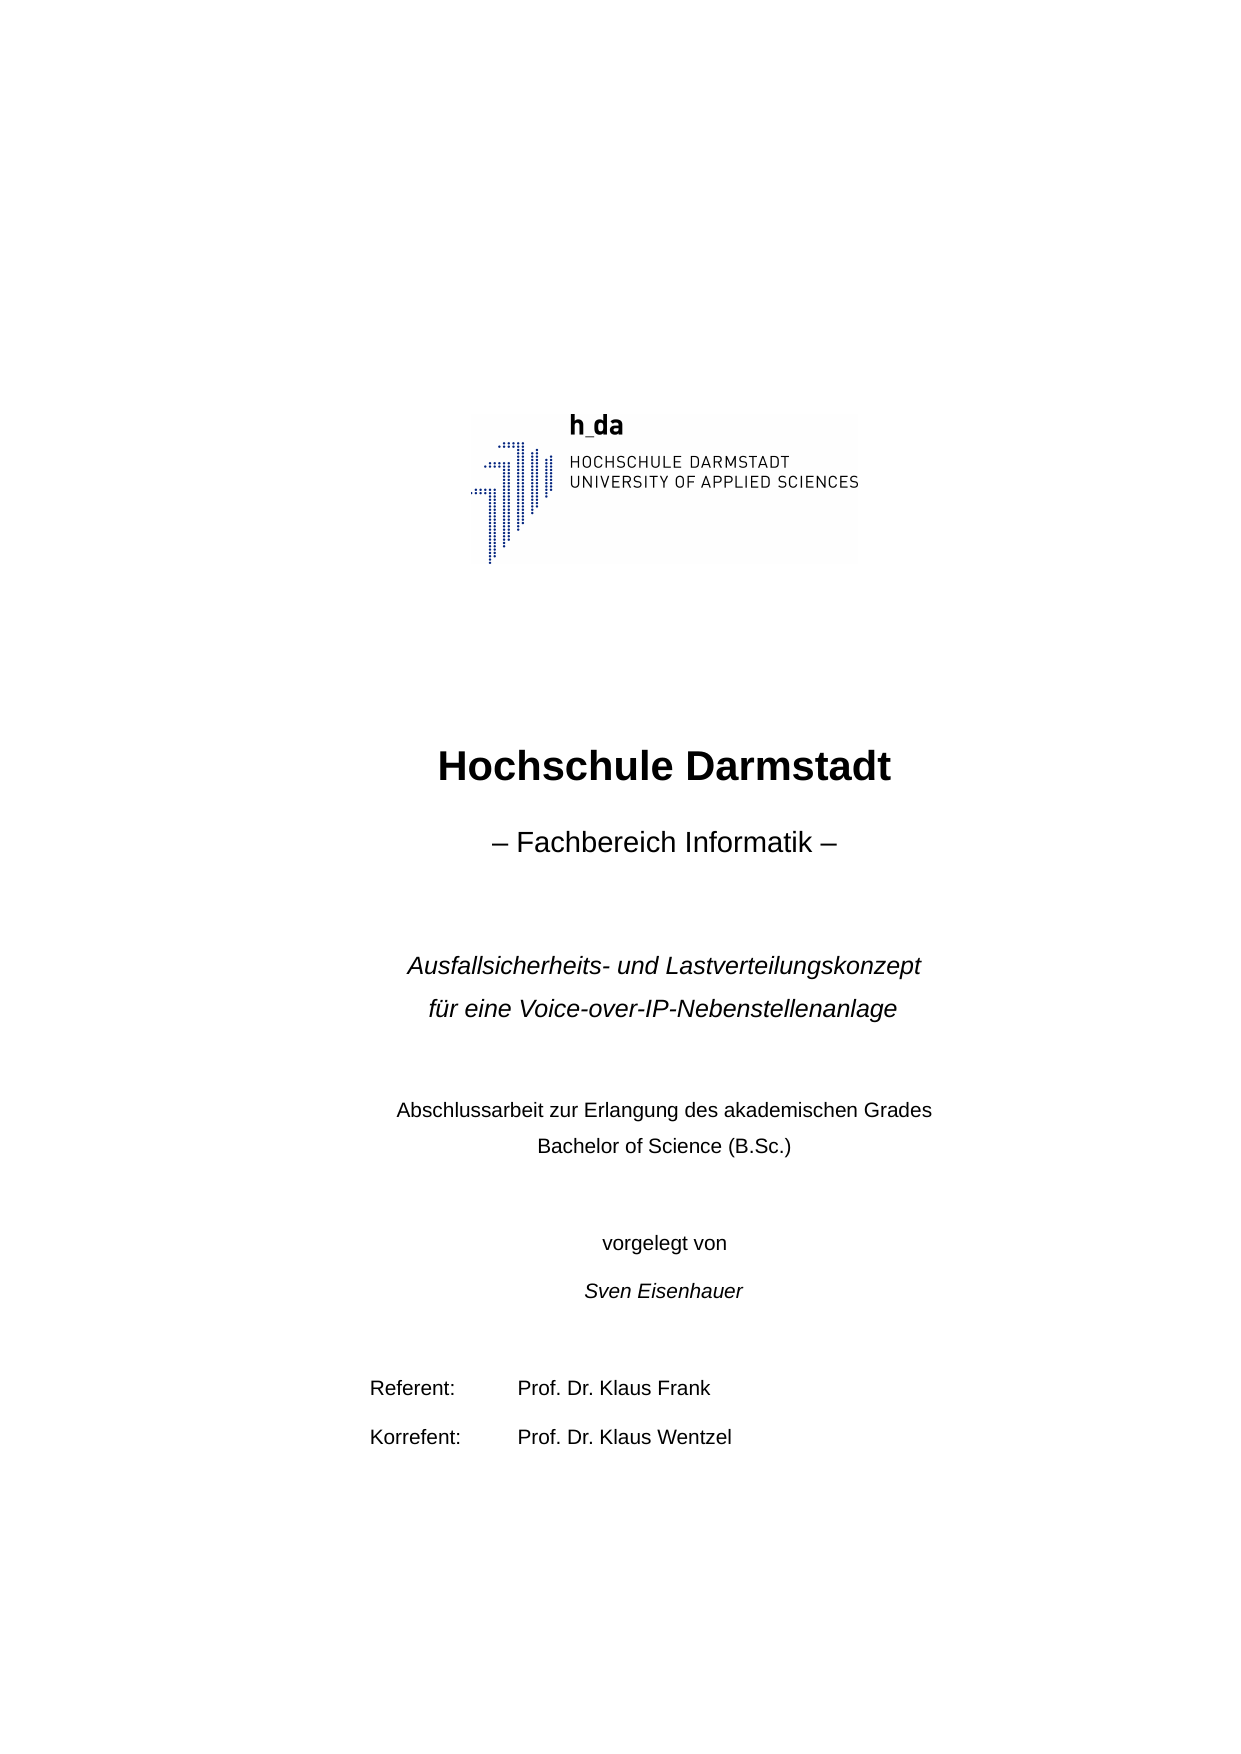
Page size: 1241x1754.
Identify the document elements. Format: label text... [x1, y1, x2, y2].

text Sven Eisenhauer [369, 1279, 959, 1303]
text Referent: Prof. Dr. Klaus Frank [369, 1376, 959, 1400]
picture [471, 414, 858, 564]
text Abschlussarbeit zur Erlangung des akademischen Grades Bachelor of Science (B.Sc.) [369, 1098, 959, 1158]
text vorgelegt von [369, 1231, 959, 1255]
text Ausfallsicherheits- und Lastverteilungskonzept für eine Voice-over-IP-Nebenstellenanlage [369, 951, 959, 1023]
text Korrefent: Prof. Dr. Klaus Wentzel [369, 1424, 959, 1448]
text – Fachbereich Informatik – [369, 825, 959, 859]
text Hochschule Darmstadt [369, 741, 959, 789]
